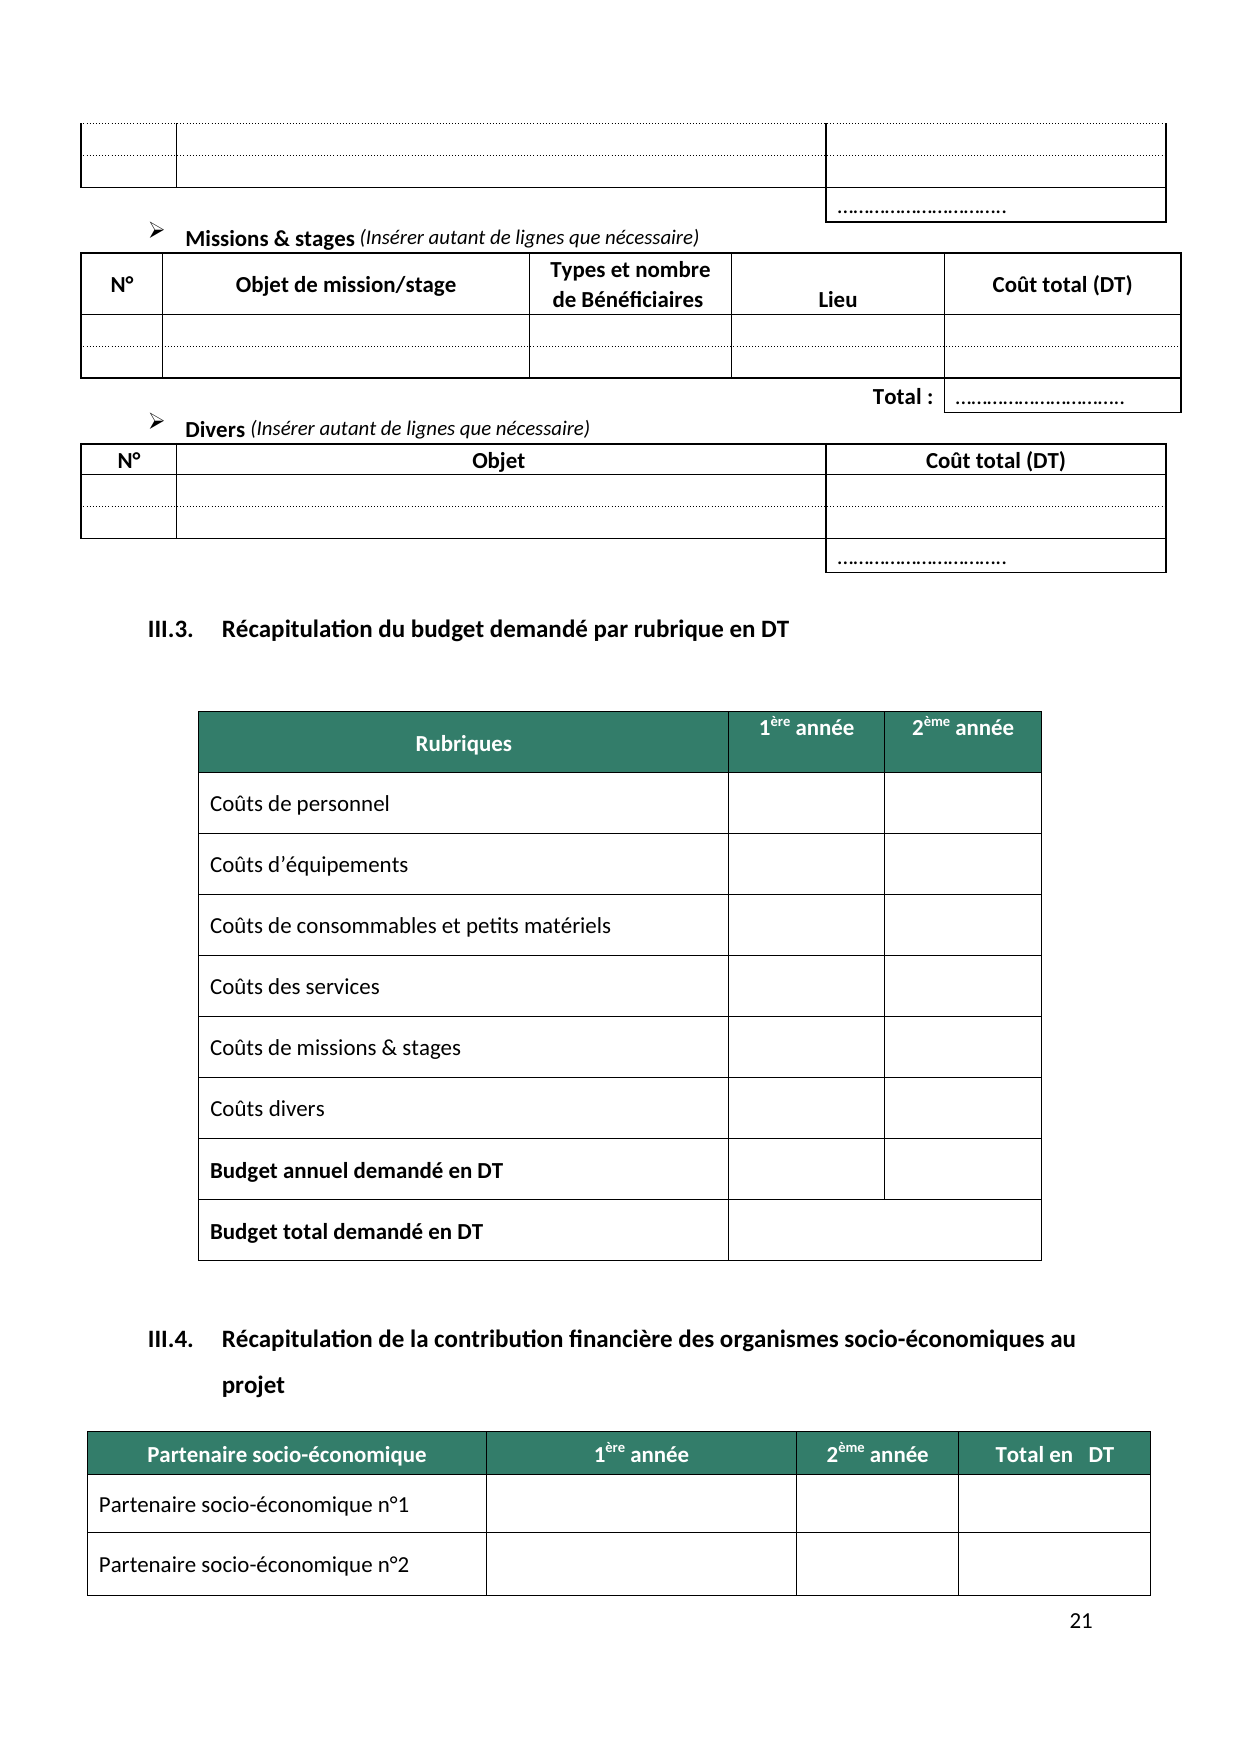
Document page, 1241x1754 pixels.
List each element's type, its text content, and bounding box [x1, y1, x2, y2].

list Récapitulation de la contribution financière des organismes socio-économiques au projet [148, 1323, 1092, 1399]
table_cell [176, 188, 825, 221]
table_cell Coûts d’équipements [199, 834, 728, 894]
table_cell [82, 315, 162, 346]
table_cell [177, 155, 825, 187]
table_cell Coûts de personnel [199, 773, 728, 833]
table_cell [885, 895, 1041, 955]
table_cell [163, 346, 529, 377]
table_cell ………………………….. [827, 188, 1165, 221]
table_cell [729, 834, 884, 894]
table_header Coût total (DT) [945, 254, 1180, 313]
table_cell [885, 1078, 1041, 1138]
table_header Objet de mission/stage [163, 254, 529, 313]
table_cell [82, 155, 176, 187]
table_header N° [82, 445, 176, 474]
table_cell [885, 834, 1041, 894]
table_cell Coûts divers [199, 1078, 728, 1138]
list Divers (Insérer autant de lignes que nécessaire) [148, 413, 1092, 443]
table_header Objet [177, 445, 825, 474]
table_cell [885, 773, 1041, 833]
table_cell Partenaire socio-économique n°2 [88, 1533, 486, 1595]
table_cell Coûts des services [199, 956, 728, 1016]
table_cell [81, 188, 176, 221]
list Récapitulation du budget demandé par rubrique en DT [148, 613, 1092, 643]
table_cell [177, 506, 825, 537]
table_cell [797, 1533, 958, 1595]
table_cell [732, 315, 944, 346]
table_cell [959, 1475, 1150, 1532]
table_cell [729, 1200, 1041, 1260]
table_cell ………………………….. [827, 539, 1165, 572]
table_cell [945, 315, 1180, 346]
table_cell [82, 123, 176, 155]
table_cell ………………………….. [945, 379, 1180, 412]
table_cell [81, 539, 176, 572]
table_cell [530, 346, 731, 377]
table_cell [729, 1078, 884, 1138]
table_cell Budget total demandé en DT [199, 1200, 728, 1260]
table_header Types et nombre de Bénéficiaires [530, 254, 731, 313]
table_cell [885, 956, 1041, 1016]
table_cell [885, 1017, 1041, 1077]
table_cell Coûts de consommables et petits matériels [199, 895, 728, 955]
table_cell [945, 346, 1180, 377]
table_cell [729, 895, 884, 955]
table_header 1ère année [729, 712, 884, 772]
table_cell [827, 123, 1165, 155]
table_header Rubriques [199, 712, 728, 772]
table_cell [729, 956, 884, 1016]
table_cell [81, 379, 163, 412]
table_cell Total : [529, 379, 944, 412]
table_cell Partenaire socio-économique n°1 [88, 1475, 486, 1532]
table_cell [732, 346, 944, 377]
list Missions & stages (Insérer autant de lignes que nécessaire) [148, 223, 1092, 252]
table_cell [176, 539, 825, 572]
table_cell [82, 475, 176, 506]
table_cell [729, 773, 884, 833]
table_cell [959, 1533, 1150, 1595]
table_header 2ème année [797, 1432, 958, 1474]
table_cell [827, 155, 1165, 187]
table_cell [163, 315, 529, 346]
table_cell [163, 379, 529, 412]
table_cell [177, 123, 825, 155]
table_cell [82, 346, 162, 377]
table_cell Budget annuel demandé en DT [199, 1139, 728, 1199]
table_header Lieu [732, 254, 944, 313]
table_header Partenaire socio-économique [88, 1432, 486, 1474]
table_header Total en DT [959, 1432, 1150, 1474]
table_cell [487, 1475, 796, 1532]
table_cell [885, 1139, 1041, 1199]
table_cell [530, 315, 731, 346]
table_cell [797, 1475, 958, 1532]
table_header Coût total (DT) [827, 445, 1165, 474]
table_cell [827, 475, 1165, 506]
table_cell [729, 1139, 884, 1199]
table_header 2ème année [885, 712, 1041, 772]
table_header N° [82, 254, 162, 313]
table_cell [82, 506, 176, 537]
table_cell [827, 506, 1165, 537]
table_cell [729, 1017, 884, 1077]
table_header 1ère année [487, 1432, 796, 1474]
table_cell Coûts de missions & stages [199, 1017, 728, 1077]
table_cell [487, 1533, 796, 1595]
table_cell [177, 475, 825, 506]
